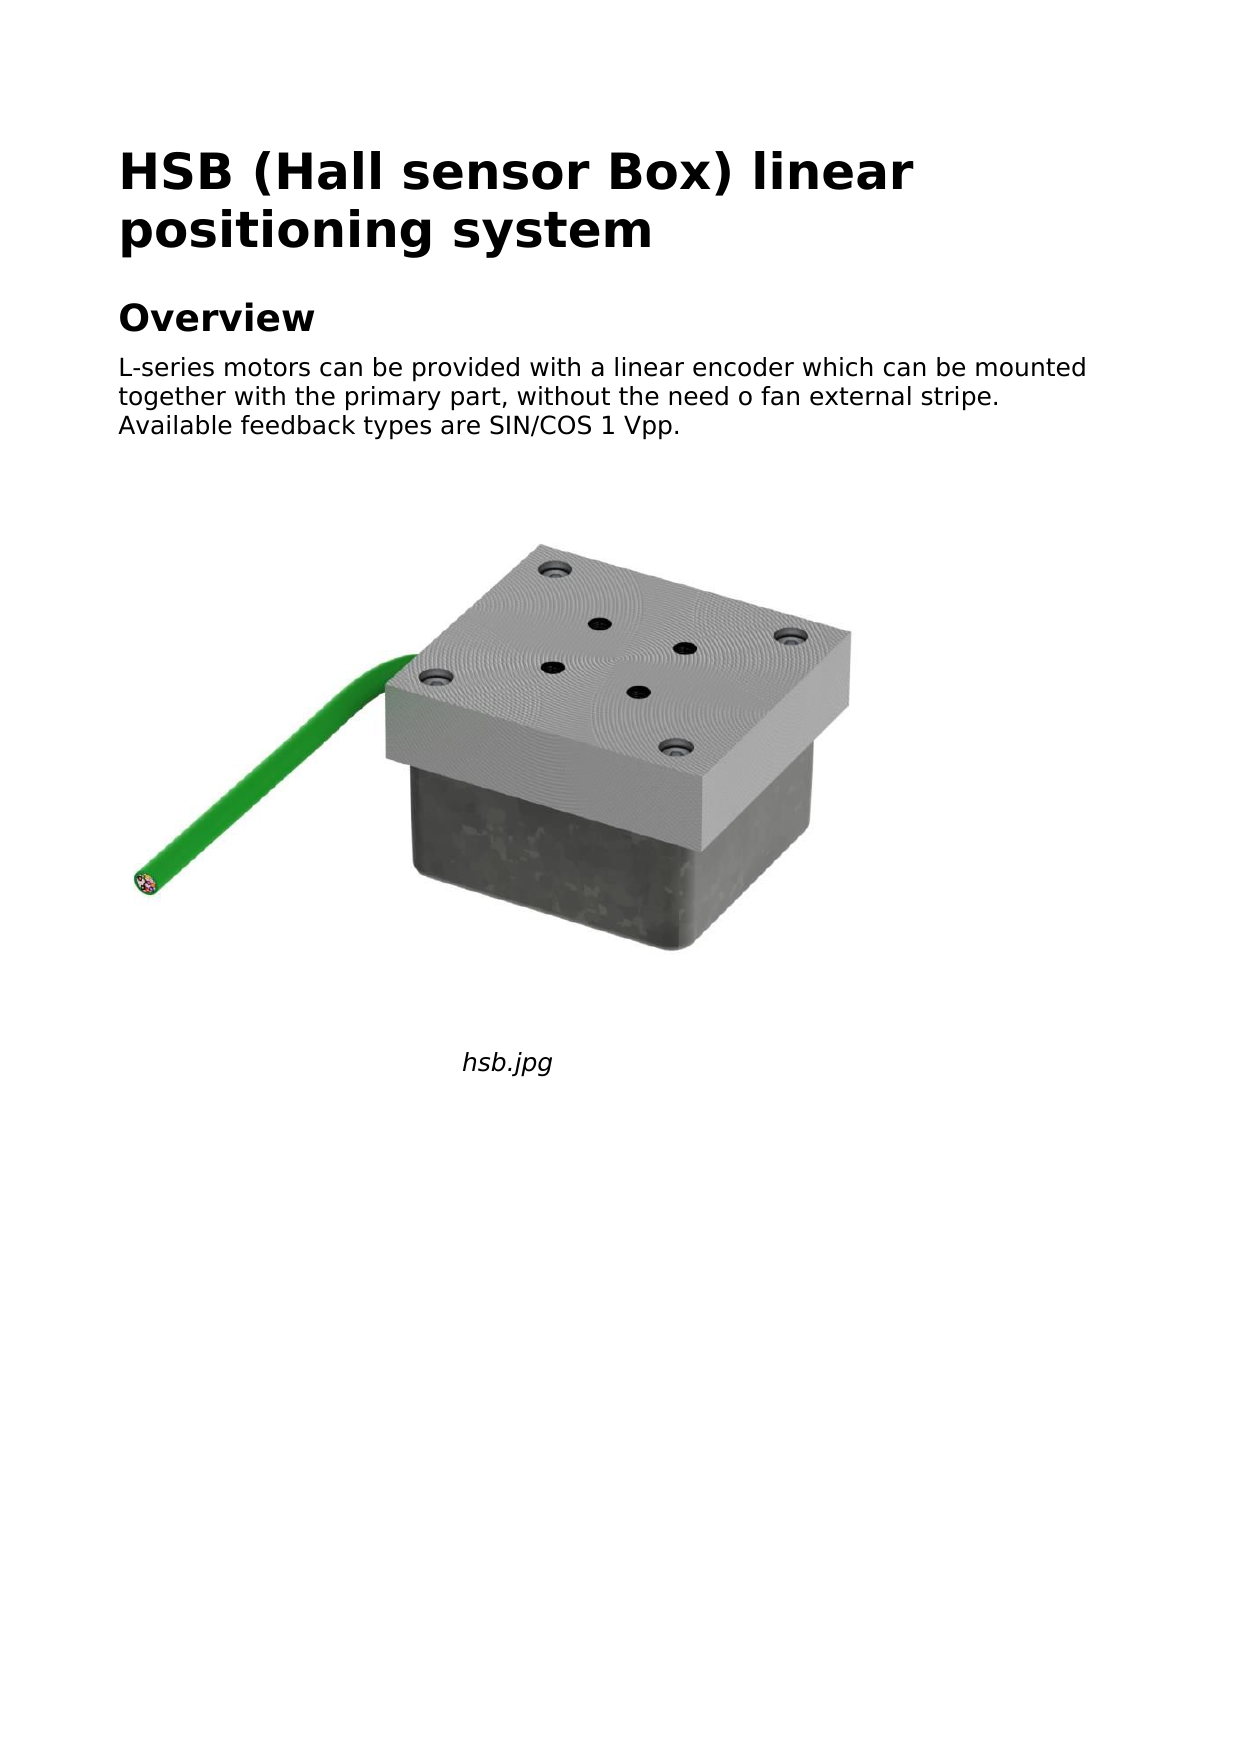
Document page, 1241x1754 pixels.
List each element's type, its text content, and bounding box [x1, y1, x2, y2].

picture [118, 465, 900, 1049]
text hsb.jpg [118, 1049, 899, 1078]
subtitle Overview [118, 297, 1122, 341]
text L-series motors can be provided with a linear encoder which can be mounted together with the primary part, without the need o fan external stripe. Available feedback types are SIN/COS 1 Vpp. [118, 353, 1122, 441]
subtitle HSB (Hall sensor Box) linear positioning system [118, 143, 1122, 259]
